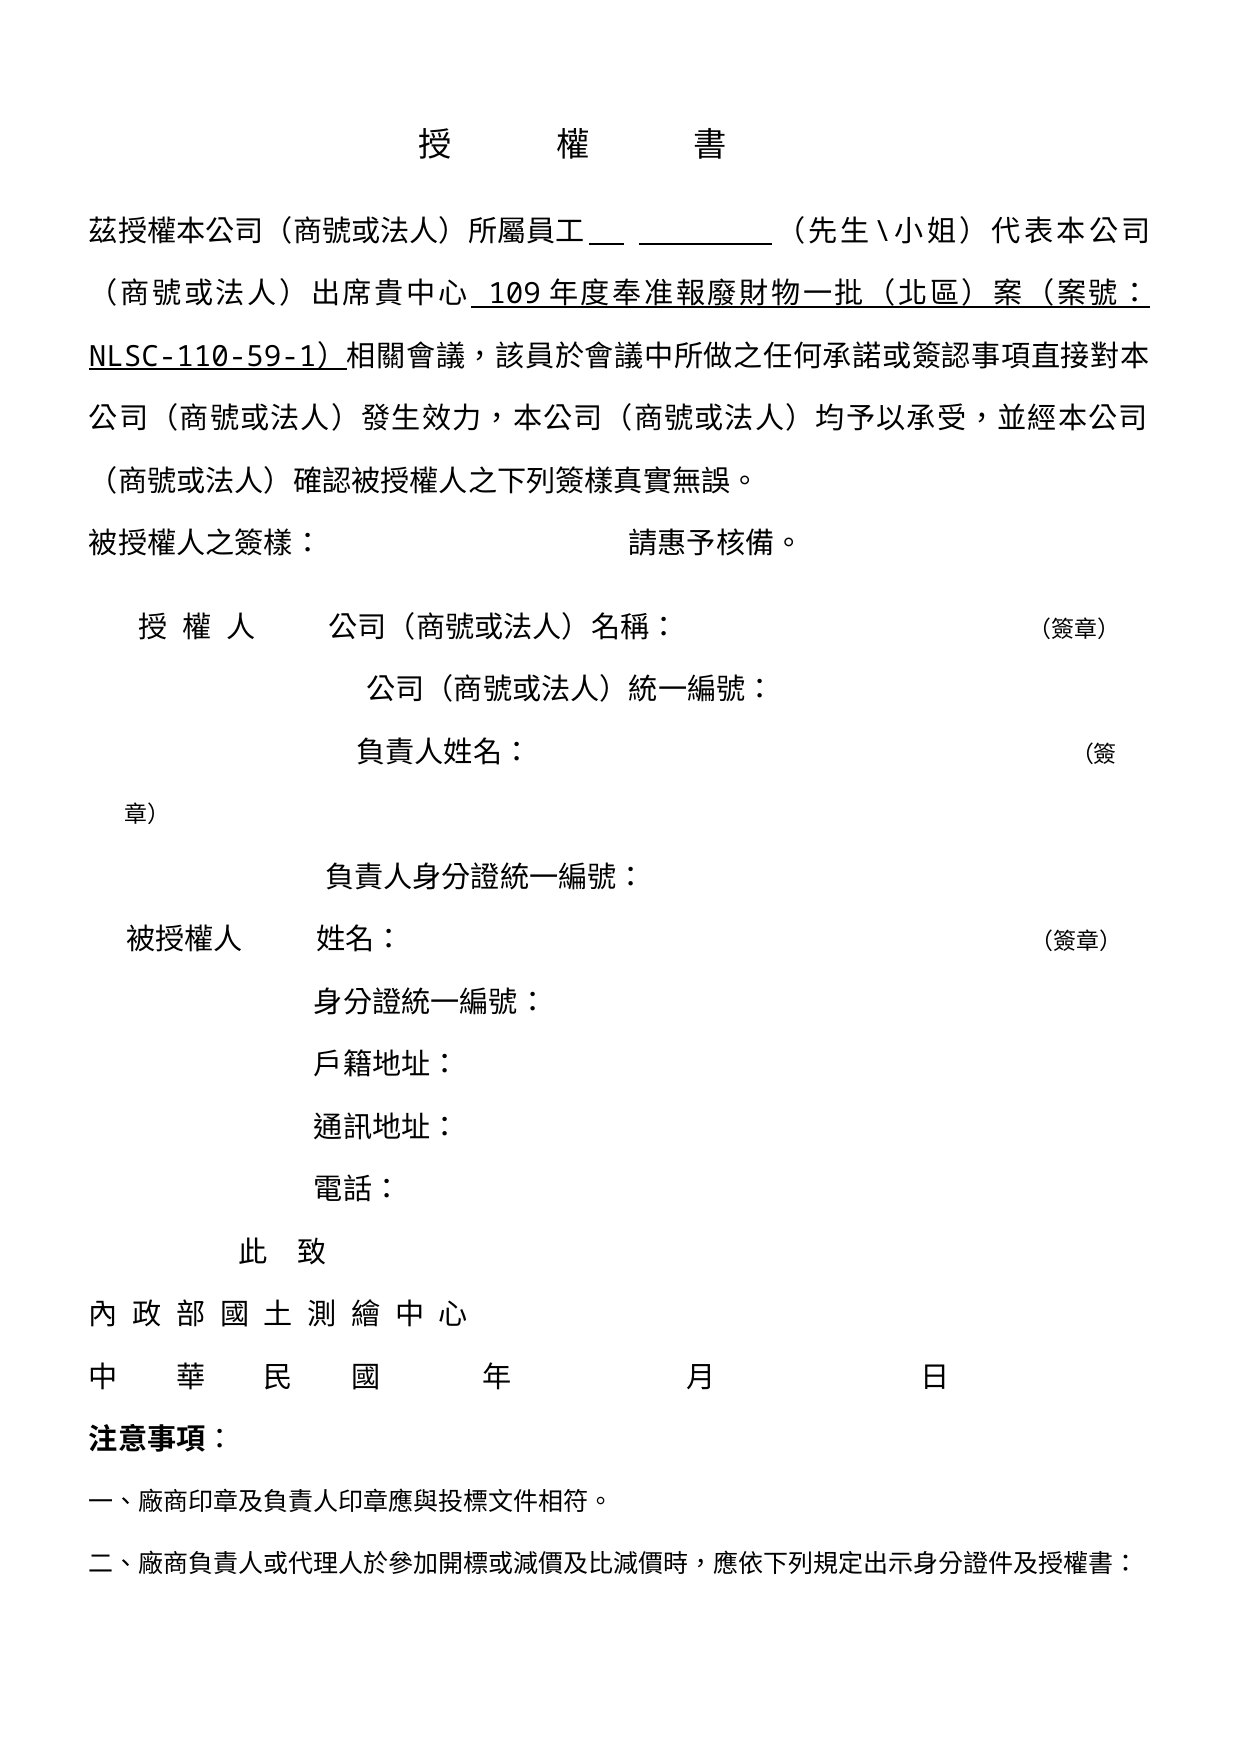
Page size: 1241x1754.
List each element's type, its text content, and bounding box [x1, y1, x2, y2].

text 茲授權本公司（商號或法人）所屬員工 （先生\小姐）代表本公司（商號或法人）出席貴中心 109年度奉准報廢財物一批（北區）案（案號：NLSC-110-59-1）相關會議，該員於會議中所做之任何承諾或簽認事項直接對本公司（商號或法人）發生效力，本公司（商號或法人）均予以承受，並經本公司（商號或法人）確認被授權人之下列簽樣真實無誤。 [89, 187, 1152, 499]
text 此 致 [89, 1208, 1152, 1270]
text 通訊地址： [89, 1083, 1152, 1145]
text 被授權人 姓名： （簽章） [77, 895, 1152, 958]
text 一、廠商印章及負責人印章應與投標文件相符。 [89, 1458, 1152, 1520]
text 負責人身分證統一編號： [94, 833, 1152, 895]
text 中 華 民 國 年 月 日 [89, 1333, 1152, 1395]
text 內 政 部 國 土 測 繪 中 心 [89, 1270, 1152, 1333]
text 被授權人之簽樣： 請惠予核備。 [89, 499, 1152, 562]
text 授權書 [89, 100, 1152, 163]
text 公司（商號或法人）統一編號： [51, 645, 1152, 708]
text 授 權 人 公司（商號或法人）名稱： （簽章） [51, 583, 1152, 645]
text 身分證統一編號： [89, 958, 1152, 1020]
text 負責人姓名： （簽章） [76, 708, 1152, 833]
text 電話： [89, 1145, 1152, 1208]
text 二、廠商負責人或代理人於參加開標或減價及比減價時，應依下列規定出示身分證件及授權書： [89, 1520, 1152, 1583]
text 戶籍地址： [89, 1020, 1152, 1083]
text 注意事項： [89, 1395, 1152, 1458]
